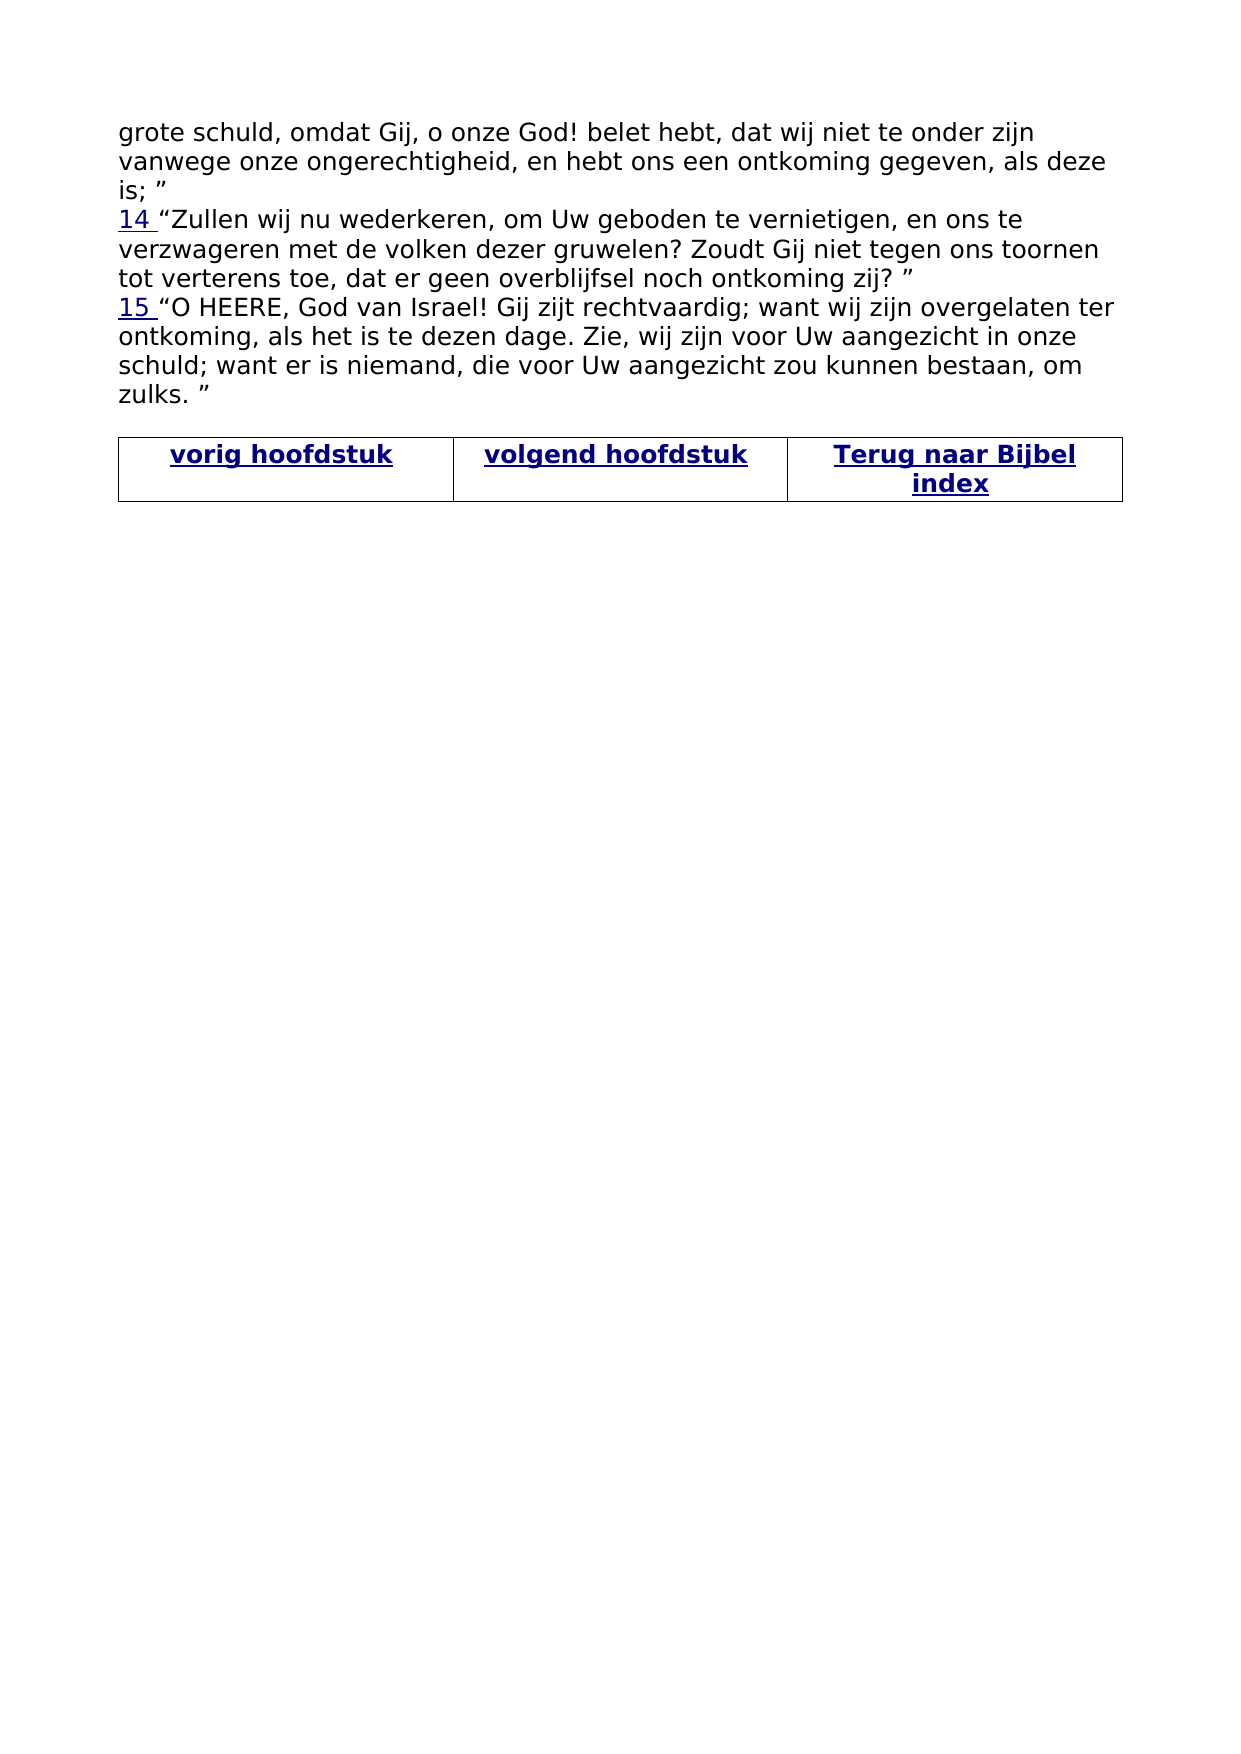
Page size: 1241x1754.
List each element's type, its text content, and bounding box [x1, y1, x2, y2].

text grote schuld, omdat Gij, o onze God! belet hebt, dat wij niet te onder zijn vanwege onze ongerechtigheid, en hebt ons een ontkoming gegeven, als deze is; ” 14 “Zullen wij nu wederkeren, om Uw geboden te vernietigen, en ons te verzwageren met de volken dezer gruwelen? Zoudt Gij niet tegen ons toornen tot verterens toe, dat er geen overblijfsel noch ontkoming zij? ” 15 “O HEERE, God van Israel! Gij zijt rechtvaardig; want wij zijn overgelaten ter ontkoming, als het is te dezen dage. Zie, wij zijn voor Uw aangezicht in onze schuld; want er is niemand, die voor Uw aangezicht zou kunnen bestaan, om zulks. ” [118, 118, 1122, 410]
table_header Terug naar Bijbel index [788, 438, 1122, 501]
table_header volgend hoofdstuk [454, 438, 787, 501]
table_header vorig hoofdstuk [119, 438, 453, 501]
